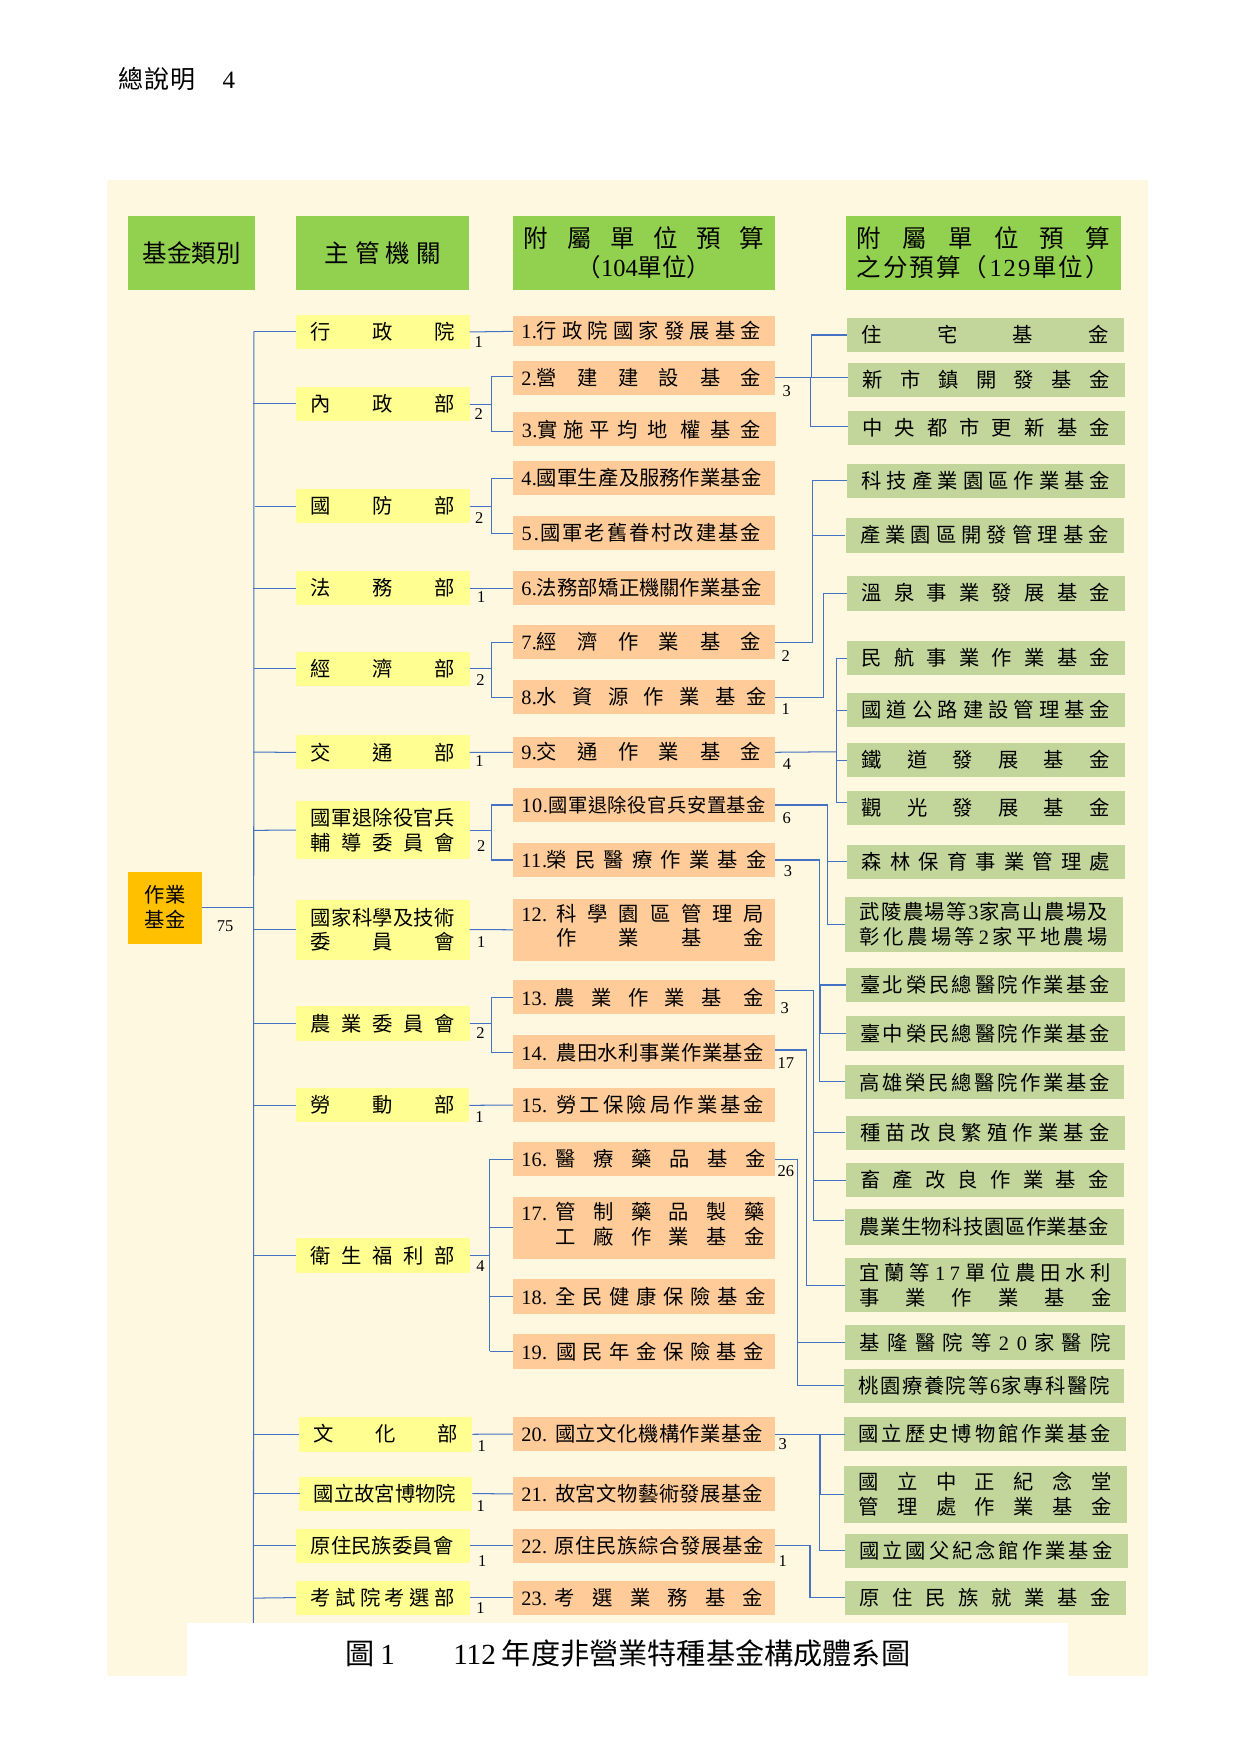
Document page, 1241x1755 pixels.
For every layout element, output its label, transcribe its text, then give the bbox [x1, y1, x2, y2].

text 圖1 112年度非營業特種基金構成體系圖 [264, 1631, 991, 1670]
